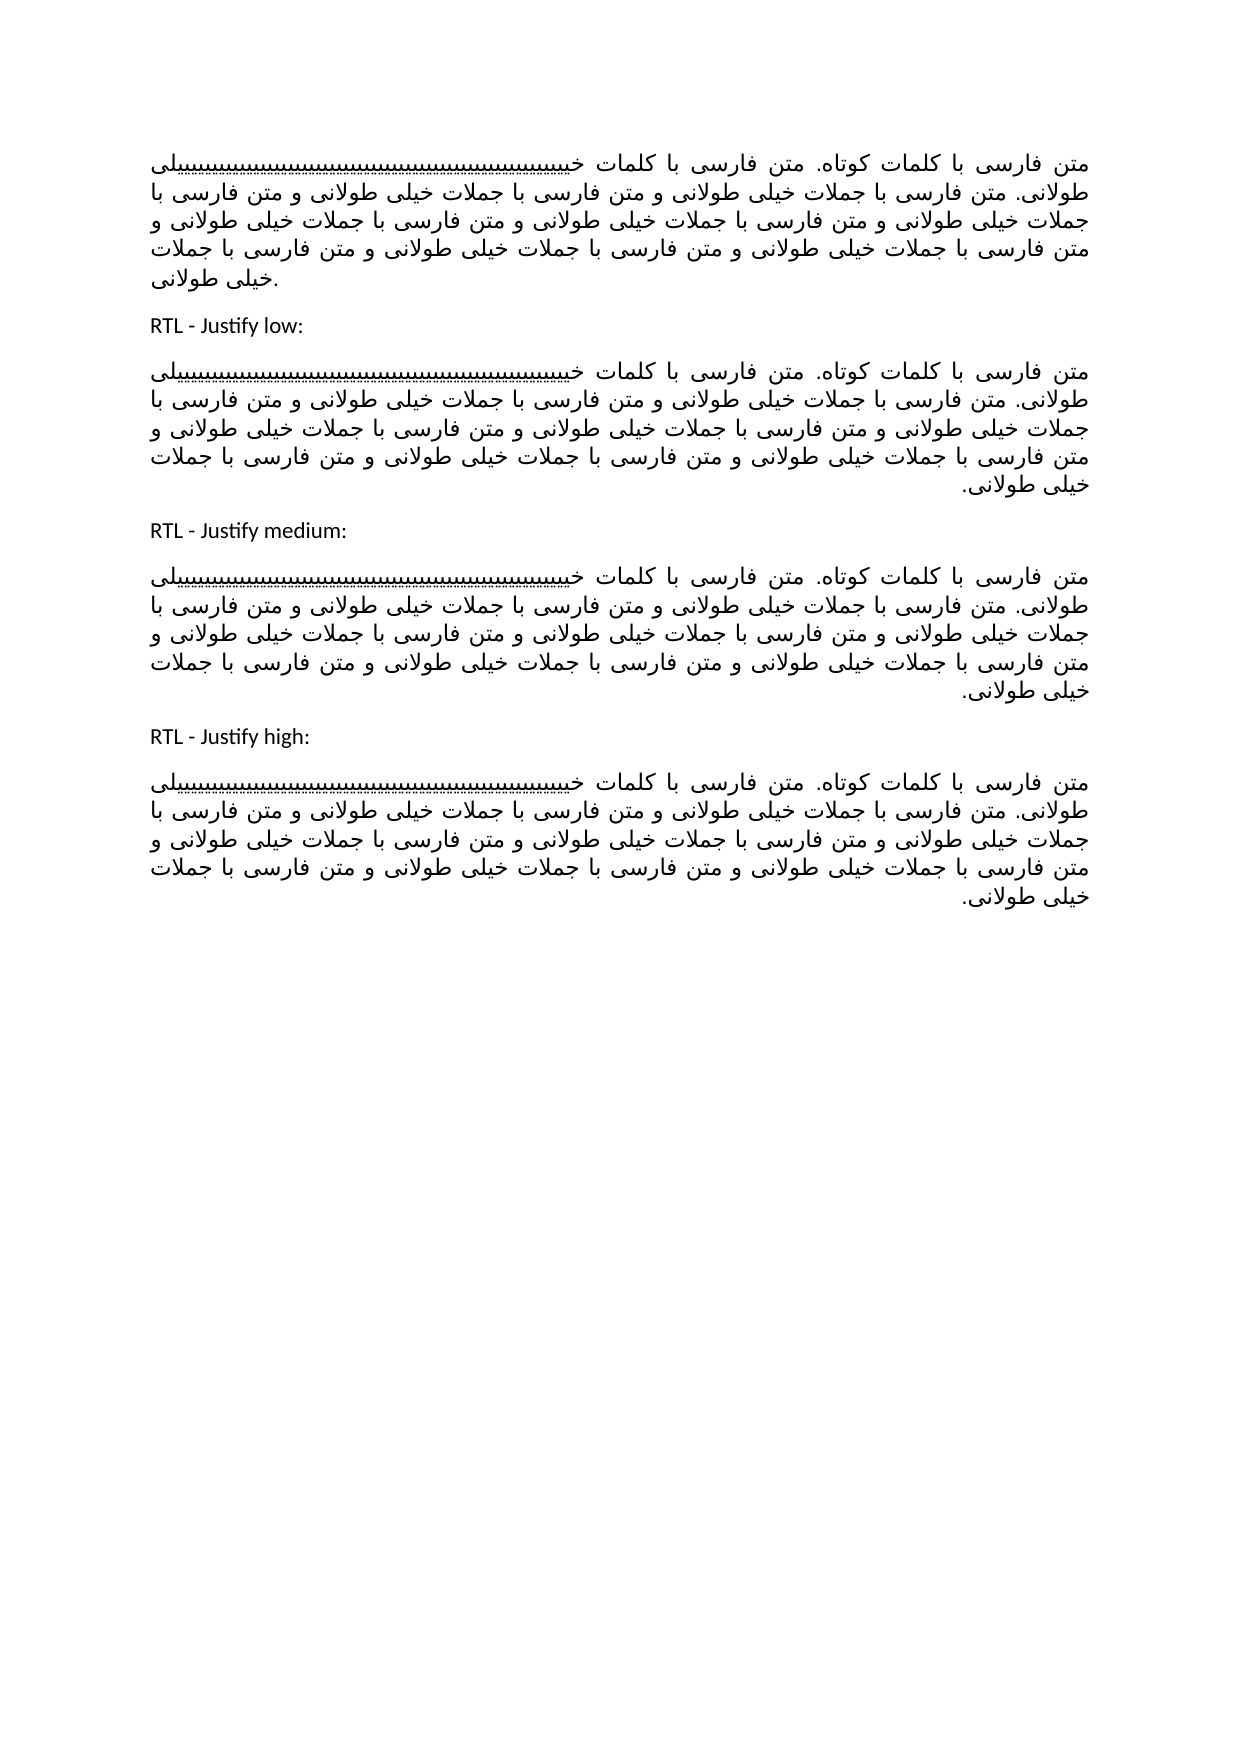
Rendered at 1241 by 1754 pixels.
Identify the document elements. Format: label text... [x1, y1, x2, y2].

text RTL - Justify high: [150, 722, 1090, 750]
text متن فارسی با کلمات کوتاه. متن فارسی با کلمات خیییییییییییییییییییییییییییییییییییییییییییییییییییییییییلی طولانی. متن فارسی با جملات خیلی طولانی و متن فارسی با جملات خیلی طولانی و متن فارسی با جملات خیلی طولانی و متن فارسی با جملات خیلی طولانی و متن فارسی با جملات خیلی طولانی و متن فارسی با جملات خیلی طولانی و متن فارسی با جملات خیلی طولانی و متن فارسی با جملات خیلی طولانی. [150, 150, 1090, 292]
text RTL - Justify low: [150, 311, 1090, 339]
text متن فارسی با کلمات کوتاه. متن فارسی با کلمات خیییییییییییییییییییییییییییییییییییییییییییییییییییییییییلی طولانی. متن فارسی با جملات خیلی طولانی و متن فارسی با جملات خیلی طولانی و متن فارسی با جملات خیلی طولانی و متن فارسی با جملات خیلی طولانی و متن فارسی با جملات خیلی طولانی و متن فارسی با جملات خیلی طولانی و متن فارسی با جملات خیلی طولانی و متن فارسی با جملات خیلی طولانی. [150, 563, 1090, 703]
text متن فارسی با کلمات کوتاه. متن فارسی با کلمات خیییییییییییییییییییییییییییییییییییییییییییییییییییییییییلی طولانی. متن فارسی با جملات خیلی طولانی و متن فارسی با جملات خیلی طولانی و متن فارسی با جملات خیلی طولانی و متن فارسی با جملات خیلی طولانی و متن فارسی با جملات خیلی طولانی و متن فارسی با جملات خیلی طولانی و متن فارسی با جملات خیلی طولانی و متن فارسی با جملات خیلی طولانی. [150, 358, 1090, 498]
text متن فارسی با کلمات کوتاه. متن فارسی با کلمات خیییییییییییییییییییییییییییییییییییییییییییییییییییییییییلی طولانی. متن فارسی با جملات خیلی طولانی و متن فارسی با جملات خیلی طولانی و متن فارسی با جملات خیلی طولانی و متن فارسی با جملات خیلی طولانی و متن فارسی با جملات خیلی طولانی و متن فارسی با جملات خیلی طولانی و متن فارسی با جملات خیلی طولانی و متن فارسی با جملات خیلی طولانی. [150, 769, 1090, 909]
text RTL - Justify medium: [150, 516, 1090, 544]
